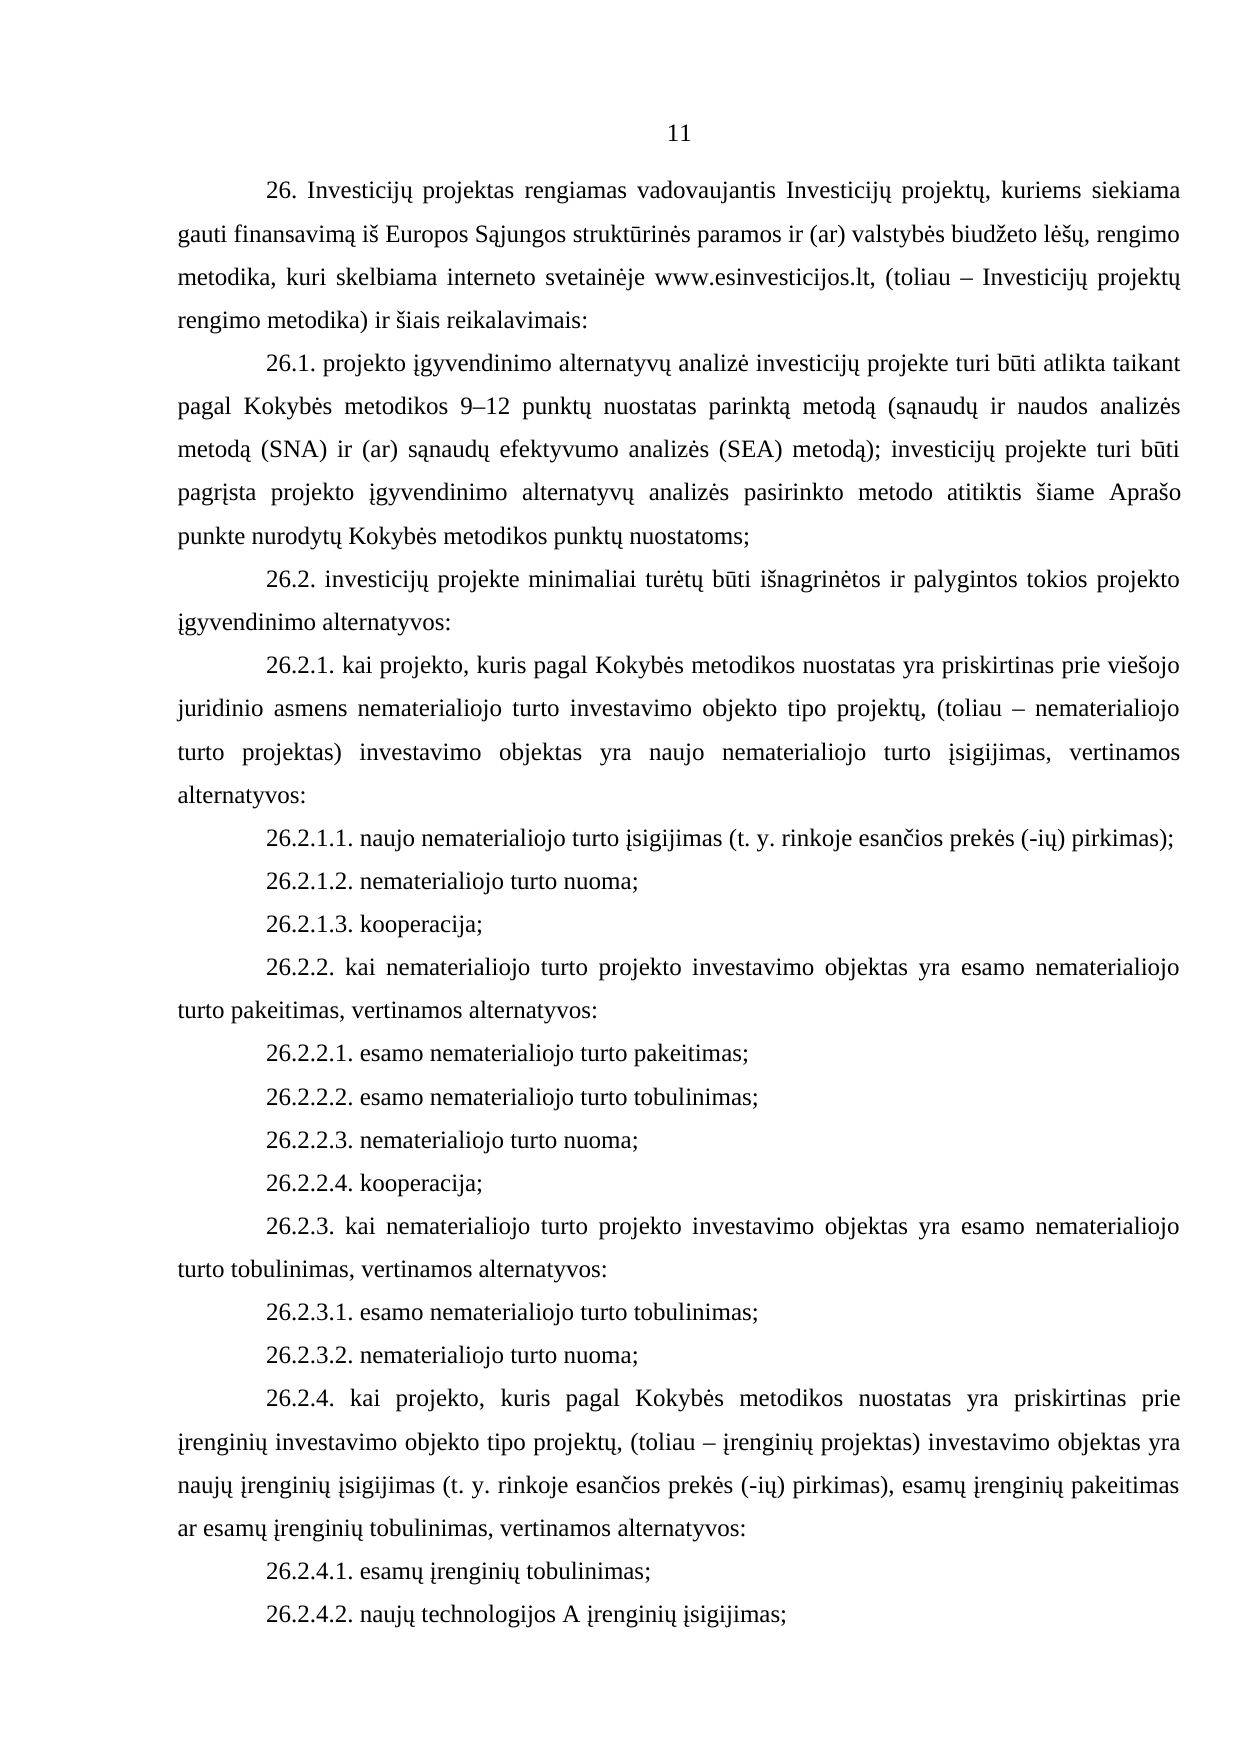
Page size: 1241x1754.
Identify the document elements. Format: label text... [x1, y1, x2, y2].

text 26.2.1.3. kooperacija; [177, 909, 1181, 938]
text 26.2.3. kai nematerialiojo turto projekto investavimo objektas yra esamo nematerialiojo turto tobulinimas, vertinamos alternatyvos: [177, 1211, 1181, 1283]
text 26.2.4. kai projekto, kuris pagal Kokybės metodikos nuostatas yra priskirtinas prie įrenginių investavimo objekto tipo projektų, (toliau – įrenginių projektas) investavimo objektas yra naujų įrenginių įsigijimas (t. y. rinkoje esančios prekės (-ių) pirkimas), esamų įrenginių pakeitimas ar esamų įrenginių tobulinimas, vertinamos alternatyvos: [177, 1383, 1181, 1542]
text 26.1. projekto įgyvendinimo alternatyvų analizė investicijų projekte turi būti atlikta taikant pagal Kokybės metodikos 9–12 punktų nuostatas parinktą metodą (sąnaudų ir naudos analizės metodą (SNA) ir (ar) sąnaudų efektyvumo analizės (SEA) metodą); investicijų projekte turi būti pagrįsta projekto įgyvendinimo alternatyvų analizės pasirinkto metodo atitiktis šiame Aprašo punkte nurodytų Kokybės metodikos punktų nuostatoms; [177, 348, 1181, 550]
text 26.2.2.1. esamo nematerialiojo turto pakeitimas; [177, 1038, 1181, 1067]
text 26.2.3.2. nematerialiojo turto nuoma; [177, 1340, 1181, 1369]
text 26. Investicijų projektas rengiamas vadovaujantis Investicijų projektų, kuriems siekiama gauti finansavimą iš Europos Sąjungos struktūrinės paramos ir (ar) valstybės biudžeto lėšų, rengimo metodika, kuri skelbiama interneto svetainėje www.esinvesticijos.lt, (toliau – Investicijų projektų rengimo metodika) ir šiais reikalavimais: [177, 176, 1181, 334]
text 26.2.1.1. naujo nematerialiojo turto įsigijimas (t. y. rinkoje esančios prekės (-ių) pirkimas); [177, 823, 1181, 852]
text 26.2. investicijų projekte minimaliai turėtų būti išnagrinėtos ir palygintos tokios projekto įgyvendinimo alternatyvos: [177, 564, 1181, 636]
text 26.2.2.2. esamo nematerialiojo turto tobulinimas; [177, 1082, 1181, 1110]
text 26.2.3.1. esamo nematerialiojo turto tobulinimas; [177, 1297, 1181, 1326]
text 26.2.4.1. esamų įrenginių tobulinimas; [177, 1556, 1181, 1585]
text 26.2.2.3. nematerialiojo turto nuoma; [177, 1125, 1181, 1153]
text 26.2.2. kai nematerialiojo turto projekto investavimo objektas yra esamo nematerialiojo turto pakeitimas, vertinamos alternatyvos: [177, 952, 1181, 1024]
text 26.2.2.4. kooperacija; [177, 1168, 1181, 1197]
text 26.2.1. kai projekto, kuris pagal Kokybės metodikos nuostatas yra priskirtinas prie viešojo juridinio asmens nematerialiojo turto investavimo objekto tipo projektų, (toliau – nematerialiojo turto projektas) investavimo objektas yra naujo nematerialiojo turto įsigijimas, vertinamos alternatyvos: [177, 650, 1181, 808]
text 26.2.4.2. naujų technologijos A įrenginių įsigijimas; [177, 1599, 1181, 1628]
text 26.2.1.2. nematerialiojo turto nuoma; [177, 866, 1181, 895]
